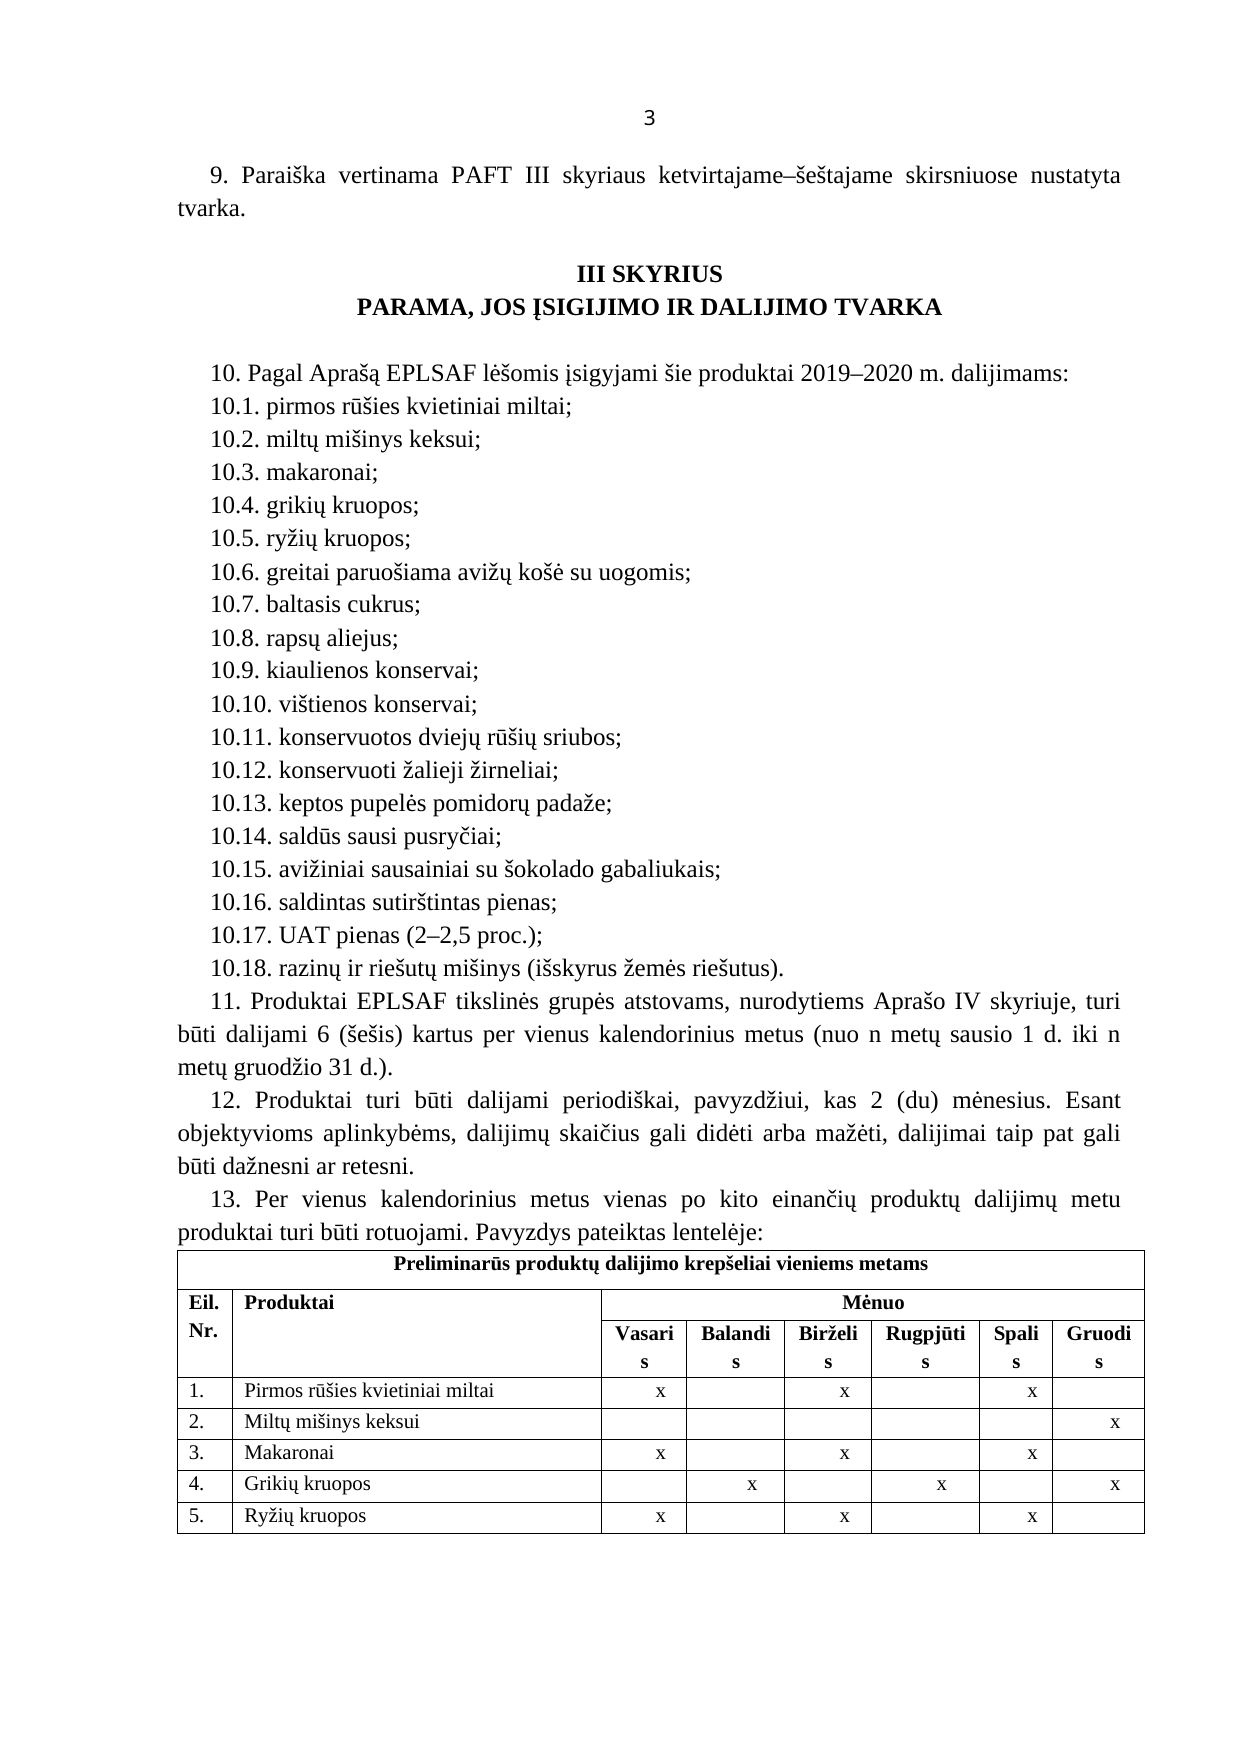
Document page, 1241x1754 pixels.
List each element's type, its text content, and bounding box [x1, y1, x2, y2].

table_cell x [785, 1440, 871, 1470]
table_cell Birželis [785, 1321, 871, 1377]
table_cell 5. [178, 1503, 232, 1533]
table_cell x [602, 1440, 686, 1470]
table_cell [980, 1471, 1052, 1502]
table_cell x [785, 1503, 871, 1533]
text 10.6. greitai paruošiama avižų košė su uogomis; [177, 557, 1122, 585]
text 12. Produktai turi būti dalijami periodiškai, pavyzdžiui, kas 2 (du) mėnesius. Esant objektyvioms aplinkybėms, dalijimų skaičius gali didėti arba mažėti, dalijimai taip pat gali būti dažnesni ar retesni. [177, 1085, 1122, 1180]
table_cell Spalis [980, 1321, 1052, 1377]
table_cell Vasaris [602, 1321, 686, 1377]
table_cell Makaronai [233, 1440, 601, 1470]
table_cell x [872, 1471, 979, 1502]
table_header Preliminarūs produktų dalijimo krepšeliai vieniems metams [178, 1251, 1144, 1289]
table_cell [602, 1471, 686, 1502]
text 10.8. rapsų aliejus; [177, 623, 1122, 651]
table_cell [1053, 1440, 1144, 1470]
text 10.15. avižiniai sausainiai su šokolado gabaliukais; [177, 854, 1122, 882]
table_cell [1053, 1378, 1144, 1408]
text 10.5. ryžių kruopos; [177, 523, 1122, 552]
text 10.12. konservuoti žalieji žirneliai; [177, 755, 1122, 783]
text 10.11. konservuotos dviejų rūšių sriubos; [177, 722, 1122, 750]
table_cell x [602, 1503, 686, 1533]
text 10.1. pirmos rūšies kvietiniai miltai; [177, 391, 1122, 420]
table_cell Produktai [233, 1290, 601, 1377]
table_cell [872, 1440, 979, 1470]
text 13. Per vienus kalendorinius metus vienas po kito einančių produktų dalijimų metu produktai turi būti rotuojami. Pavyzdys pateiktas lentelėje: [177, 1184, 1122, 1246]
text 10.7. baltasis cukrus; [177, 589, 1122, 618]
table_cell Pirmos rūšies kvietiniai miltai [233, 1378, 601, 1408]
table_cell [872, 1503, 979, 1533]
table_cell [785, 1471, 871, 1502]
table_cell x [980, 1378, 1052, 1408]
text 9. Paraiška vertinama PAFT III skyriaus ketvirtajame–šeštajame skirsniuose nustatyta tvarka. [177, 160, 1122, 222]
table_cell x [602, 1378, 686, 1408]
table_cell 3. [178, 1440, 232, 1470]
table_cell Rugpjūtis [872, 1321, 979, 1377]
text 10.9. kiaulienos konservai; [177, 656, 1122, 684]
text 11. Produktai EPLSAF tikslinės grupės atstovams, nurodytiems Aprašo IV skyriuje, turi būti dalijami 6 (šešis) kartus per vienus kalendorinius metus (nuo n metų sausio 1 d. iki n metų gruodžio 31 d.). [177, 986, 1122, 1081]
table_cell Mėnuo [602, 1290, 1144, 1320]
table_cell 4. [178, 1471, 232, 1502]
text 10.10. vištienos konservai; [177, 689, 1122, 717]
table_cell [980, 1409, 1052, 1439]
table_cell x [785, 1378, 871, 1408]
table_cell 1. [178, 1378, 232, 1408]
text 10.4. grikių kruopos; [177, 491, 1122, 519]
table_cell [687, 1378, 784, 1408]
table_cell Eil. Nr. [178, 1290, 232, 1377]
table_cell 2. [178, 1409, 232, 1439]
text 10.14. saldūs sausi pusryčiai; [177, 821, 1122, 849]
table_cell Balandis [687, 1321, 784, 1377]
table_cell Ryžių kruopos [233, 1503, 601, 1533]
table_cell x [980, 1503, 1052, 1533]
table_cell x [980, 1440, 1052, 1470]
table_cell Gruodis [1053, 1321, 1144, 1377]
table_cell [785, 1409, 871, 1439]
table_cell Grikių kruopos [233, 1471, 601, 1502]
table_cell [872, 1378, 979, 1408]
table_cell x [1053, 1471, 1144, 1502]
text 10. Pagal Aprašą EPLSAF lėšomis įsigyjami šie produktai 2019–2020 m. dalijimams: [177, 358, 1122, 387]
text 10.13. keptos pupelės pomidorų padaže; [177, 788, 1122, 816]
text 10.3. makaronai; [177, 457, 1122, 486]
table_cell [687, 1440, 784, 1470]
text 10.17. UAT pienas (2–2,5 proc.); [177, 920, 1122, 948]
text 10.16. saldintas sutirštintas pienas; [177, 887, 1122, 916]
text 10.18. razinų ir riešutų mišinys (išskyrus žemės riešutus). [177, 953, 1122, 982]
table_cell [602, 1409, 686, 1439]
text PARAMA, JOS ĮSIGIJIMO IR DALIJIMO TVARKA [177, 292, 1122, 321]
text Iii SKYRIUS [177, 259, 1122, 288]
table_cell [872, 1409, 979, 1439]
table_cell x [687, 1471, 784, 1502]
table_cell Miltų mišinys keksui [233, 1409, 601, 1439]
table_cell [687, 1409, 784, 1439]
table_cell [687, 1503, 784, 1533]
table_cell [1053, 1503, 1144, 1533]
text 10.2. miltų mišinys keksui; [177, 424, 1122, 453]
table_cell x [1053, 1409, 1144, 1439]
